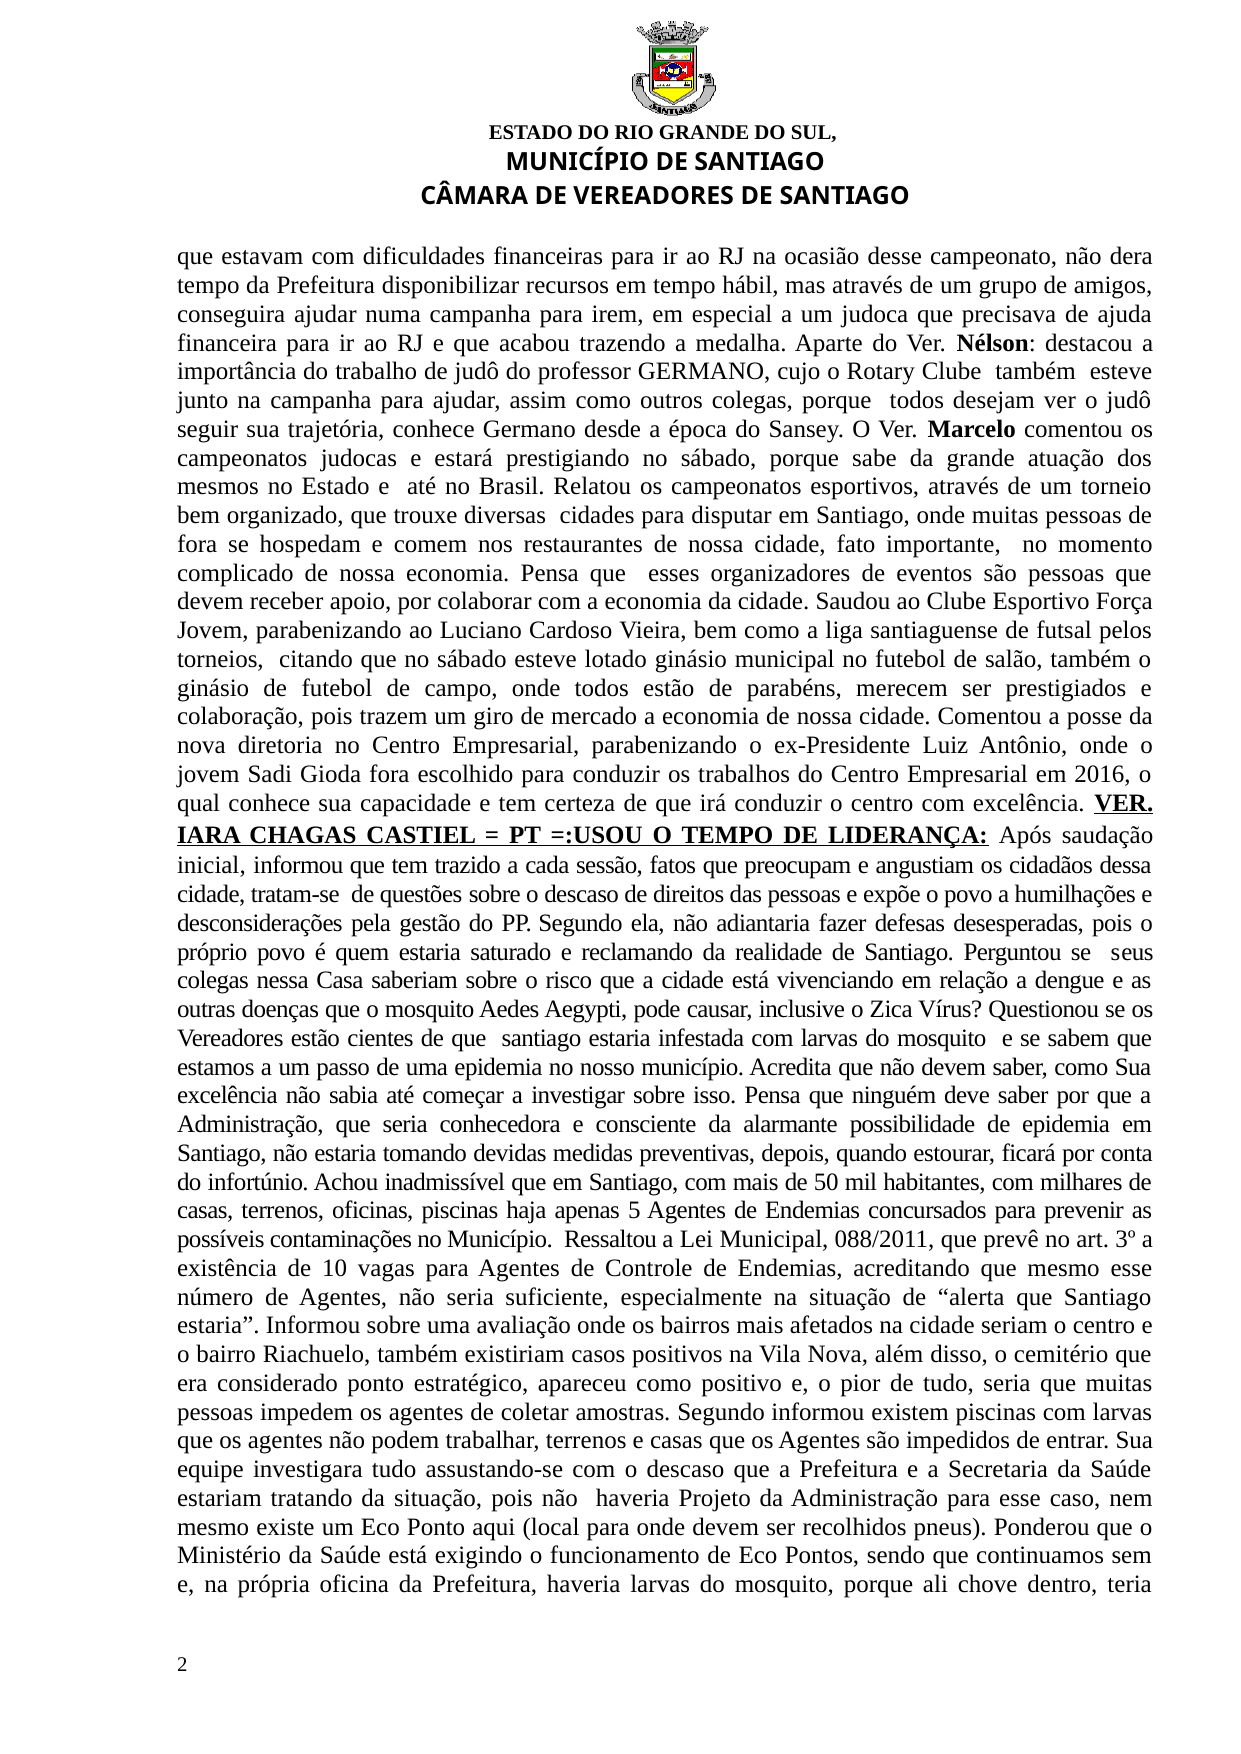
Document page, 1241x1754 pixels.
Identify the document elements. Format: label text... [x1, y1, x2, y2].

list que estavam com dificuldades financeiras para ir ao RJ na ocasião desse campeonato, não dera tempo da Prefeitura disponibilizar recursos em tempo hábil, mas através de um grupo de amigos, conseguira ajudar numa campanha para irem, em especial a um judoca que precisava de ajuda financeira para ir ao RJ e que acabou trazendo a medalha. Aparte do Ver. Nélson: destacou a importância do trabalho de judô do professor GERMANO, cujo o Rotary Clube também esteve junto na campanha para ajudar, assim como outros colegas, porque todos desejam ver o judô seguir sua trajetória, conhece Germano desde a época do Sansey. O Ver. Marcelo comentou os campeonatos judocas e estará prestigiando no sábado, porque sabe da grande atuação dos mesmos no Estado e até no Brasil. Relatou os campeonatos esportivos, através de um torneio bem organizado, que trouxe diversas cidades para disputar em Santiago, onde muitas pessoas de fora se hospedam e comem nos restaurantes de nossa cidade, fato importante, no momento complicado de nossa economia. Pensa que esses organizadores de eventos são pessoas que devem receber apoio, por colaborar com a economia da cidade. Saudou ao Clube Esportivo Força Jovem, parabenizando ao Luciano Cardoso Vieira, bem como a liga santiaguense de futsal pelos torneios, citando que no sábado esteve lotado ginásio municipal no futebol de salão, também o ginásio de futebol de campo, onde todos estão de parabéns, merecem ser prestigiados e colaboração, pois trazem um giro de mercado a economia de nossa cidade. Comentou a posse da nova diretoria no Centro Empresarial, parabenizando o ex-Presidente Luiz Antônio, onde o jovem Sadi Gioda fora escolhido para conduzir os trabalhos do Centro Empresarial em 2016, o qual conhece sua capacidade e tem certeza de que irá conduzir o centro com excelência. VER. IARA CHAGAS CASTIEL = PT =:USOU O TEMPO DE LIDERANÇA: Após saudação inicial, informou que tem trazido a cada sessão, fatos que preocupam e angustiam os cidadãos dessa cidade, tratam-se de questões sobre o descaso de direitos das pessoas e expõe o povo a humilhações e desconsiderações pela gestão do PP. Segundo ela, não adiantaria fazer defesas desesperadas, pois o próprio povo é quem estaria saturado e reclamando da realidade de Santiago. Perguntou se seus colegas nessa Casa saberiam sobre o risco que a cidade está vivenciando em relação a dengue e as outras doenças que o mosquito Aedes Aegypti, pode causar, inclusive o Zica Vírus? Questionou se os Vereadores estão cientes de que santiago estaria infestada com larvas do mosquito e se sabem que estamos a um passo de uma epidemia no nosso município. Acredita que não devem saber, como Sua excelência não sabia até começar a investigar sobre isso. Pensa que ninguém deve saber por que a Administração, que seria conhecedora e consciente da alarmante possibilidade de epidemia em Santiago, não estaria tomando devidas medidas preventivas, depois, quando estourar, ficará por conta do infortúnio. Achou inadmissível que em Santiago, com mais de 50 mil habitantes, com milhares de casas, terrenos, oficinas, piscinas haja apenas 5 Agentes de Endemias concursados para prevenir as possíveis contaminações no Município. Ressaltou a Lei Municipal, 088/2011, que prevê no art. 3º a existência de 10 vagas para Agentes de Controle de Endemias, acreditando que mesmo esse número de Agentes, não seria suficiente, especialmente na situação de “alerta que Santiago estaria”. Informou sobre uma avaliação onde os bairros mais afetados na cidade seriam o centro e o bairro Riachuelo, também existiriam casos positivos na Vila Nova, além disso, o cemitério que era considerado ponto estratégico, apareceu como positivo e, o pior de tudo, seria que muitas pessoas impedem os agentes de coletar amostras. Segundo informou existem piscinas com larvas que os agentes não podem trabalhar, terrenos e casas que os Agentes são impedidos de entrar. Sua equipe investigara tudo assustando-se com o descaso que a Prefeitura e a Secretaria da Saúde estariam tratando da situação, pois não haveria Projeto da Administração para esse caso, nem mesmo existe um Eco Ponto aqui (local para onde devem ser recolhidos pneus). Ponderou que o Ministério da Saúde está exigindo o funcionamento de Eco Pontos, sendo que continuamos sem e, na própria oficina da Prefeitura, haveria larvas do mosquito, porque ali chove dentro, teria [177, 241, 1153, 1598]
